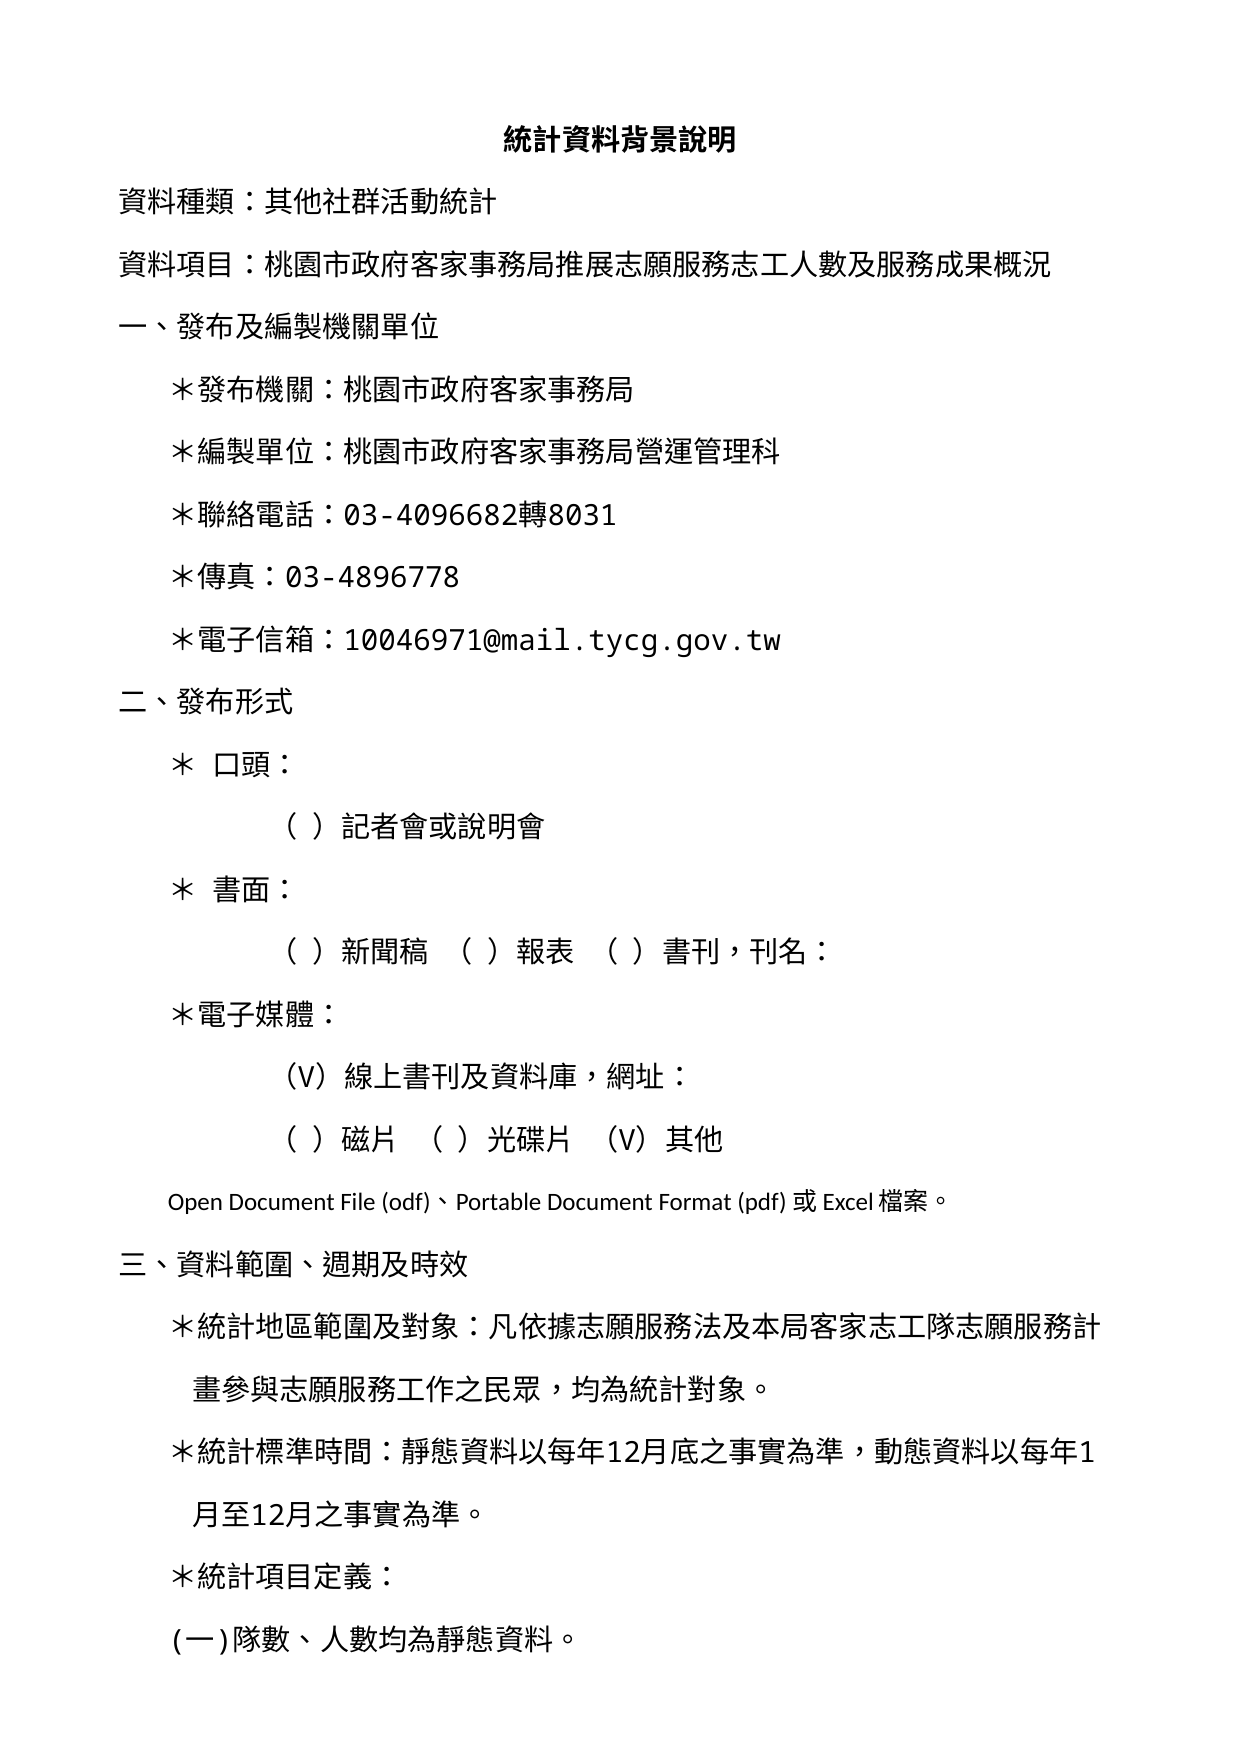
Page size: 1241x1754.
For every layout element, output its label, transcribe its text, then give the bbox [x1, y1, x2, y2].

text ＊電子媒體： [118, 971, 1122, 1033]
text (一)隊數、人數均為靜態資料。 [118, 1596, 1122, 1658]
text （ ）記者會或說明會 [218, 783, 1122, 846]
text ＊編製單位：桃園市政府客家事務局營運管理科 [118, 408, 1122, 471]
text 統計資料背景說明 [118, 96, 1122, 158]
text （ ）磁片 （ ）光碟片 （V）其他 [218, 1096, 1122, 1158]
text 二、發布形式 [118, 658, 1122, 721]
text （ ）新聞稿 （ ）報表 （ ）書刊，刊名： [218, 908, 1122, 971]
text 一、發布及編製機關單位 [118, 283, 1122, 346]
text ＊ 書面： [118, 846, 1122, 908]
text ＊傳真：03-4896778 [118, 533, 1122, 596]
text ＊統計地區範圍及對象：凡依據志願服務法及本局客家志工隊志願服務計畫參與志願服務工作之民眾，均為統計對象。 [168, 1283, 1122, 1408]
text 資料項目：桃園市政府客家事務局推展志願服務志工人數及服務成果概況 [118, 221, 1122, 283]
text （V）線上書刊及資料庫，網址： [218, 1033, 1122, 1096]
text ＊聯絡電話：03-4096682轉8031 [118, 471, 1122, 533]
text ＊ 口頭： [118, 721, 1122, 783]
text ＊統計標準時間：靜態資料以每年12月底之事實為準，動態資料以每年1月至12月之事實為準。 [168, 1408, 1122, 1533]
text ＊統計項目定義： [118, 1533, 1122, 1596]
text Open Document File (odf)、Portable Document Format (pdf) 或Excel檔案。 [118, 1158, 1122, 1221]
text ＊電子信箱：10046971@mail.tycg.gov.tw [118, 596, 1122, 658]
text 資料種類：其他社群活動統計 [118, 158, 1122, 221]
text ＊發布機關：桃園市政府客家事務局 [118, 346, 1122, 408]
text 三、資料範圍、週期及時效 [118, 1221, 1122, 1283]
